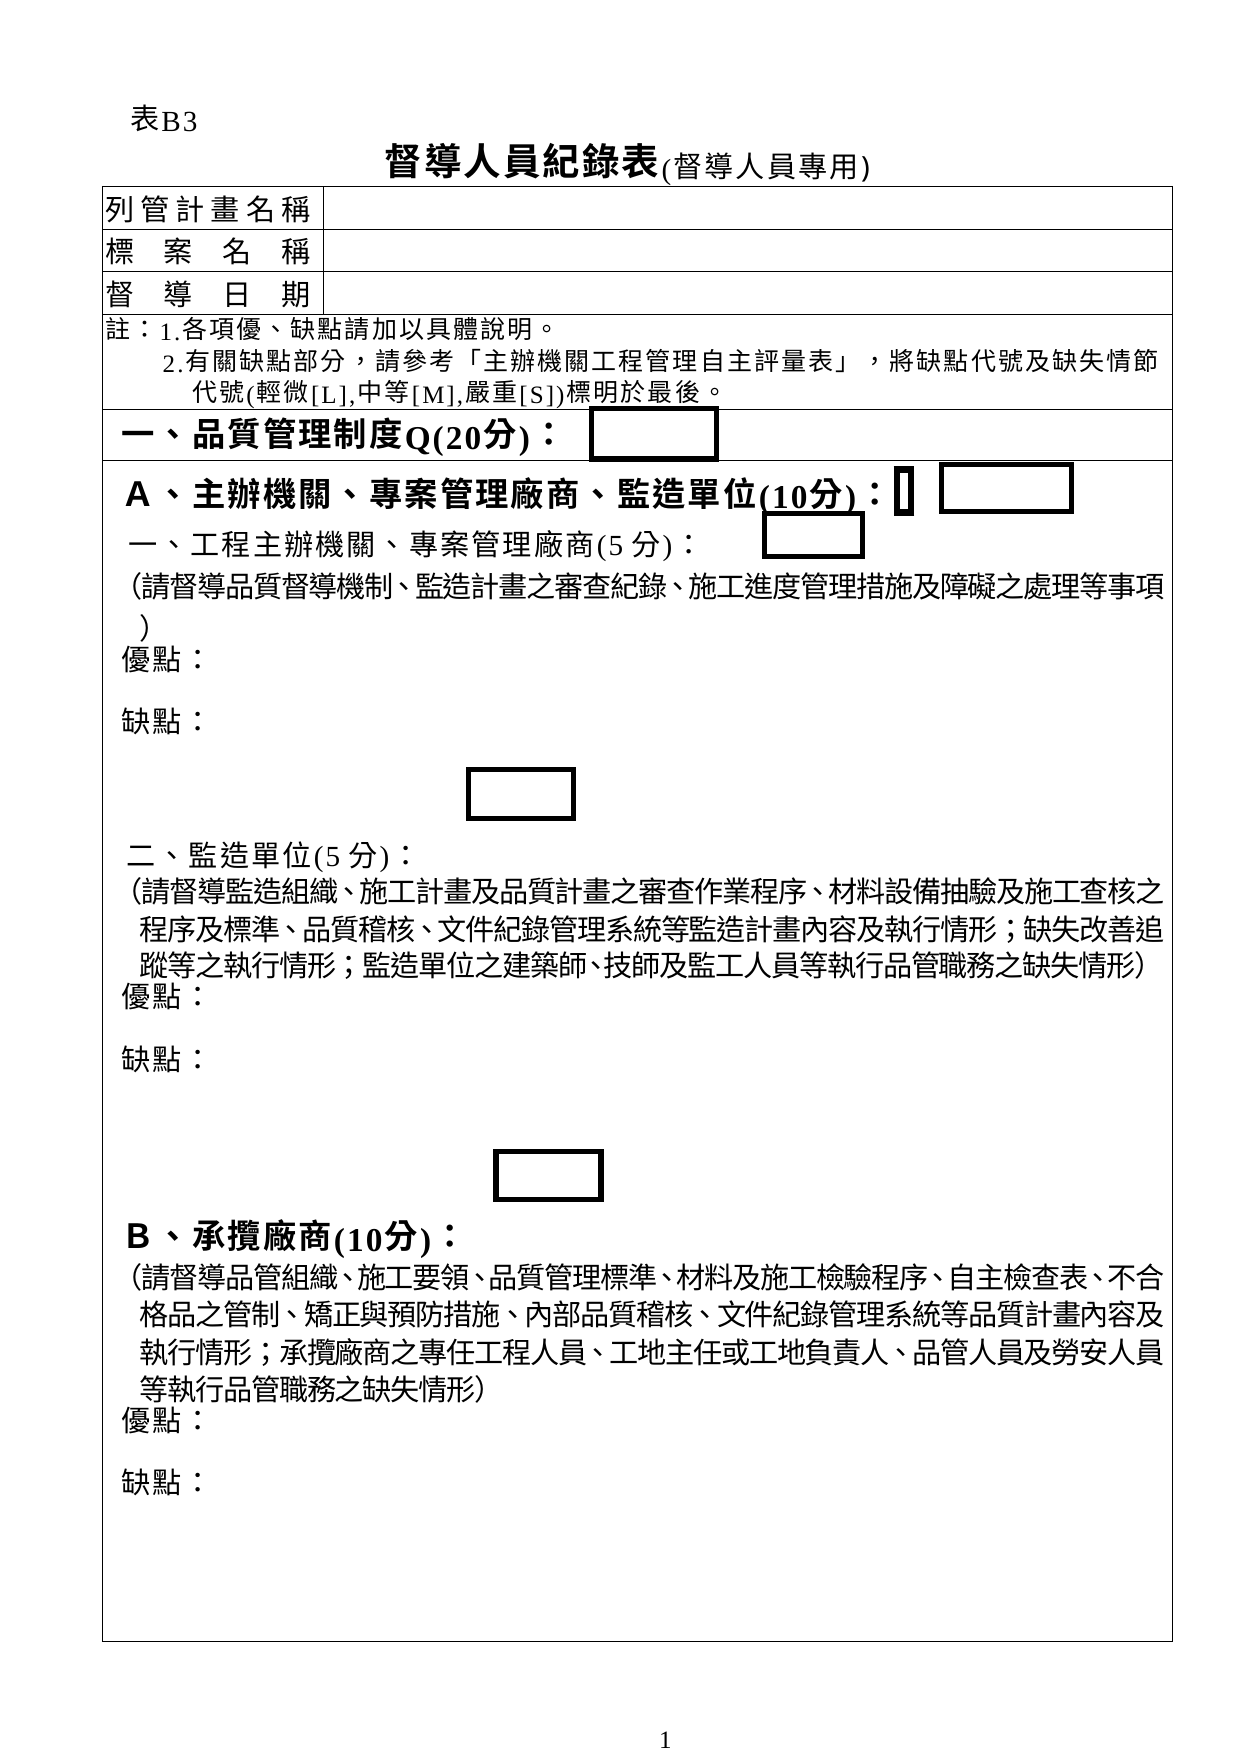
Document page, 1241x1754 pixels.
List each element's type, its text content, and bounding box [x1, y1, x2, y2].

table_header 列管計畫名稱 [103, 187, 323, 228]
text 表B3 [130, 100, 1124, 138]
table_cell Ａ、主辦機關、專案管理廠商、監造單位(10分)： 一、工程主辦機關、專案管理廠商(5分)： （請督導品質督導機制、監造計畫之審查紀錄、施工進度管理措施及障礙之處理等事項） 優點： 缺點： 二、監造單位(5分)： （請督導監造組織、施工計畫及品質計畫之審查作業程序、材料設備抽驗及施工查核之程序及標準、品質稽核、文件紀錄管理系統等監造計畫內容及執行情形；缺失改善追蹤等之執行情形；監造單位之建築師、技師及監工人員等執行品管職務之缺失情形） 優點： 缺點： Ｂ、承攬廠商(10分)： （請督導品管組織、施工要領、品質管理標準、材料及施工檢驗程序、自主檢查表、不合格品之管制、矯正與預防措施、內部品質稽核、文件紀錄管理系統等品質計畫內容及執行情形；承攬廠商之專任工程人員、工地主任或工地負責人、品管人員及勞安人員等執行品管職務之缺失情形） 優點： 缺點： [103, 461, 1172, 1641]
table_header [324, 187, 1172, 228]
table_cell 督導日期 [103, 272, 323, 314]
table_cell 註：1.各項優、缺點請加以具體說明。 2.有關缺點部分，請參考「主辦機關工程管理自主評量表」，將缺點代號及缺失情節代號(輕微[L],中等[M],嚴重[S])標明於最後。 [103, 315, 1172, 409]
table_cell [324, 230, 1172, 271]
table_cell [719, 410, 1172, 460]
table_cell 標案名稱 [103, 230, 323, 271]
table_cell 一、品質管理制度Q(20分)： [103, 410, 589, 460]
text 督導人員紀錄表(督導人員專用) [130, 138, 1124, 186]
table_cell [324, 272, 1172, 314]
